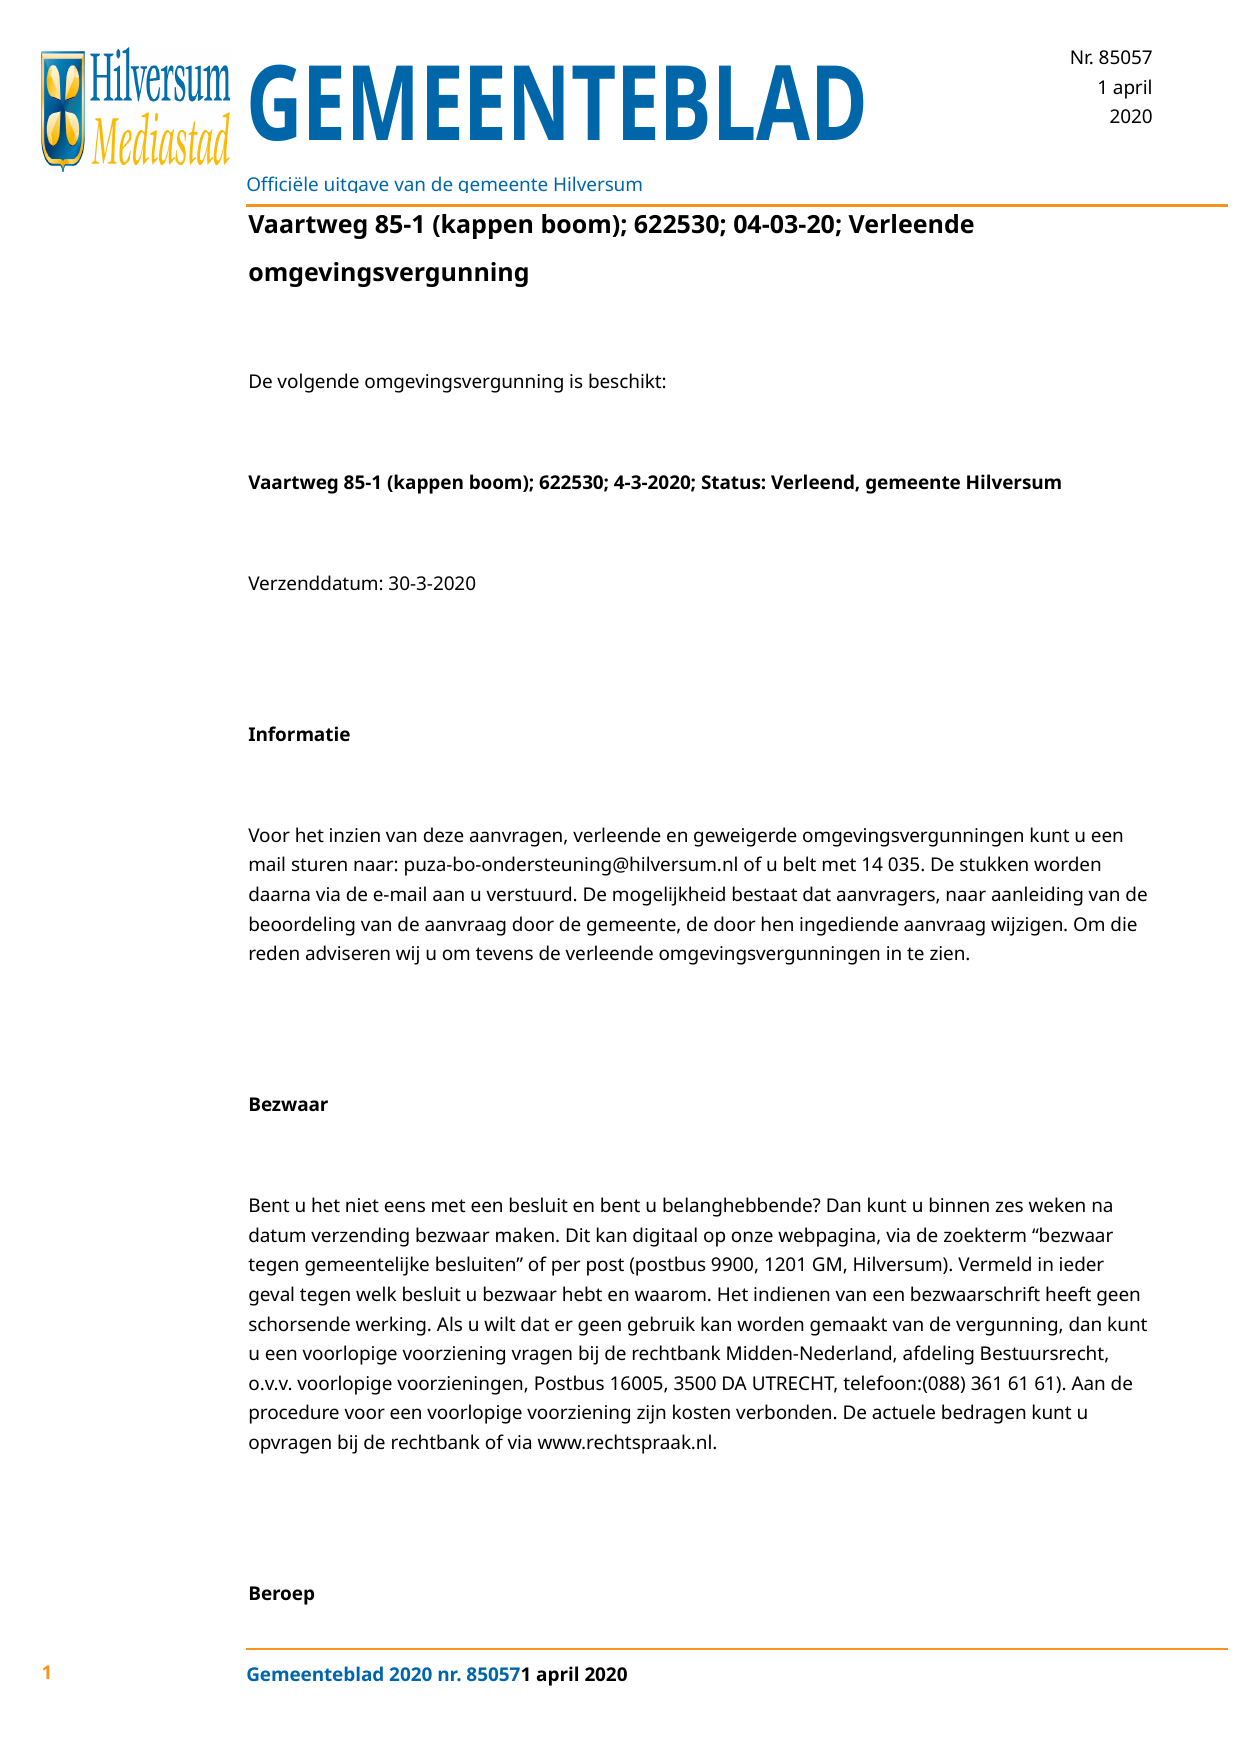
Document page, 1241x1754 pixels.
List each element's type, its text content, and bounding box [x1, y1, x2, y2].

text Bent u het niet eens met een besluit en bent u belanghebbende? Dan kunt u binnen zes weken na datum verzending bezwaar maken. Dit kan digitaal op onze webpagina, via de zoekterm “bezwaar tegen gemeentelijke besluiten” of per post (postbus 9900, 1201 GM, Hilversum). Vermeld in ieder geval tegen welk besluit u bezwaar hebt en waarom. Het indienen van een bezwaarschrift heeft geen schorsende werking. Als u wilt dat er geen gebruik kan worden gemaakt van de vergunning, dan kunt u een voorlopige voorziening vragen bij de rechtbank Midden-Nederland, afdeling Bestuursrecht, o.v.v. voorlopige voorzieningen, Postbus 16005, 3500 DA UTRECHT, telefoon:(088) 361 61 61). Aan de procedure voor een voorlopige voorziening zijn kosten verbonden. De actuele bedragen kunt u opvragen bij de rechtbank of via www.rechtspraak.nl. [248, 1192, 1152, 1455]
text De volgende omgevingsvergunning is beschikt: [248, 368, 1152, 394]
text Vaartweg 85-1 (kappen boom); 622530; 4-3-2020; Status: Verleend, gemeente Hilversum [248, 469, 1152, 495]
picture [41, 47, 231, 172]
text Voor het inzien van deze aanvragen, verleende en geweigerde omgevingsvergunningen kunt u een mail sturen naar: puza-bo-ondersteuning@hilversum.nl of u belt met 14 035. De stukken worden daarna via de e-mail aan u verstuurd. De mogelijkheid bestaat dat aanvragers, naar aanleiding van de beoordeling van de aanvraag door de gemeente, de door hen ingediende aanvraag wijzigen. Om die reden adviseren wij u om tevens de verleende omgevingsvergunningen in te zien. [248, 822, 1152, 966]
text Verzenddatum: 30-3-2020 [248, 570, 1152, 596]
text Bezwaar [248, 1092, 1152, 1117]
text Beroep [248, 1580, 1152, 1606]
text Informatie [248, 721, 1152, 747]
text Vaartweg 85-1 (kappen boom); 622530; 04-03-20; Verleende omgevingsvergunning [248, 207, 1152, 288]
